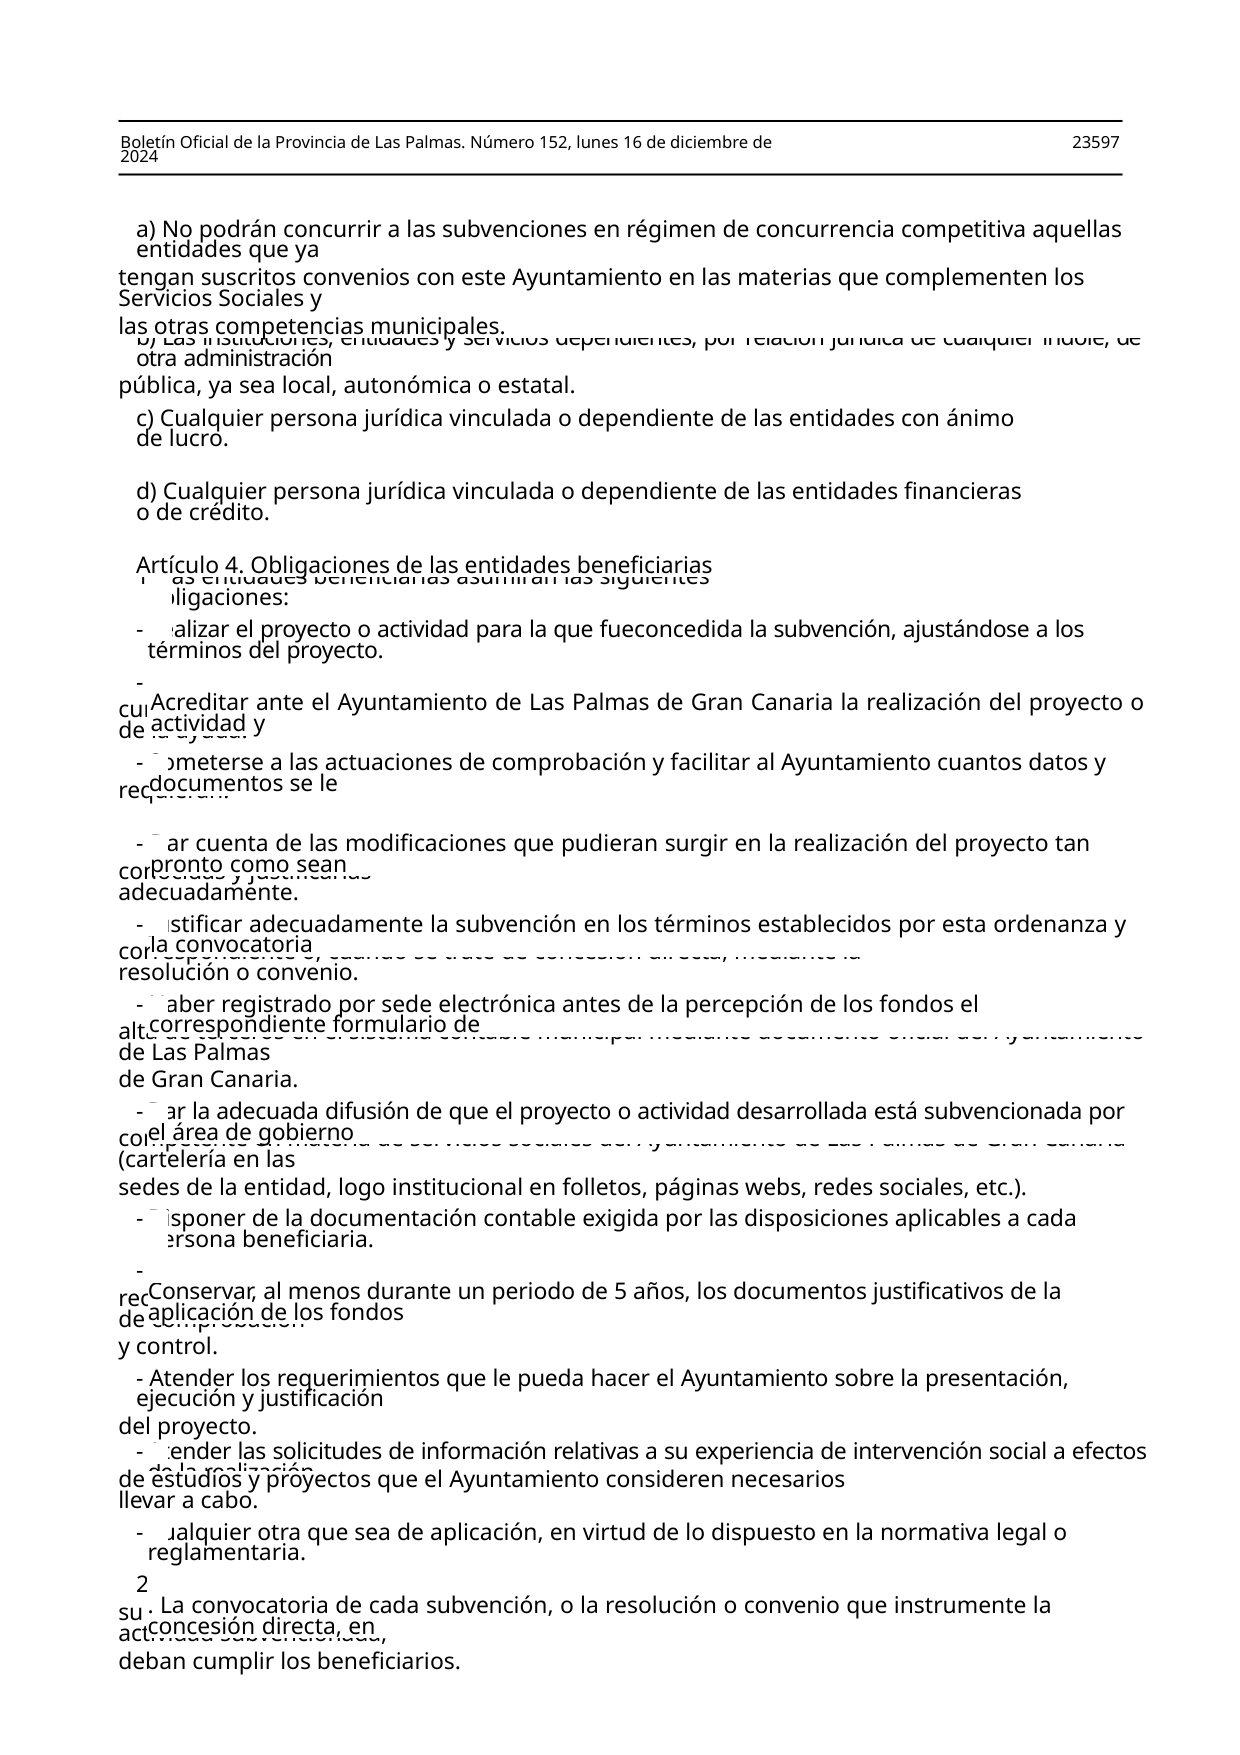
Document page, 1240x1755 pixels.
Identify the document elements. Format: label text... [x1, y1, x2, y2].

text Disponer de la documentación contable exigida por las disposiciones aplicables a cada persona beneficiaria. [168, 1210, 1147, 1251]
text recibidos, incluidos los documentos electrónicos, en tanto puedan ser objeto de las actuaciones de comprobación [118, 1290, 199, 1331]
text - Atender los requerimientos que le pueda hacer el Ayuntamiento sobre la presentación, ejecución y justificación [136, 1369, 1147, 1411]
text cumplir con los requisitos y condiciones que hayan determinado la concesión de la ayuda. [193, 736, 968, 743]
text requieran. [152, 796, 235, 803]
text cumplir con los requisitos y condiciones que hayan determinado la concesión de la ayuda. [118, 701, 193, 743]
text - [136, 673, 147, 694]
text 2 [136, 1576, 147, 1597]
text a) No podrán concurrir a las subvenciones en régimen de concurrencia competitiva aquellas entidades que ya [136, 221, 1147, 262]
text y control. [118, 1338, 1147, 1359]
text Dar la adecuada difusión de que el proyecto o actividad desarrollada está subvencionada por el área de gobierno [147, 1103, 1147, 1144]
text Atender las solicitudes de información relativas a su experiencia de intervención social a efectos de la realización [159, 1443, 1147, 1484]
text tengan suscritos convenios con este Ayuntamiento en las materias que complementen los Servicios Sociales y [118, 269, 1147, 311]
text . Las entidades beneficiarias asumirán las siguientes obligaciones: [172, 577, 778, 609]
text Artículo 4. Obligaciones de las entidades beneficiarias [136, 557, 1033, 577]
text . La convocatoria de cada subvención, o la resolución o convenio que instrumente la concesión directa, en [147, 1597, 1147, 1638]
text - [136, 1103, 168, 1123]
text las otras competencias municipales. [118, 318, 1147, 338]
text deban cumplir los beneficiarios. [118, 1653, 1147, 1673]
text correspondiente o, cuando se trate de concesión directa, mediante la resolución o convenio. [118, 943, 979, 985]
text Haber registrado por sede electrónica antes de la percepción de los fondos el correspondiente formulario de [148, 996, 1147, 1037]
text recibidos, incluidos los documentos electrónicos, en tanto puedan ser objeto de las actuaciones de comprobación [201, 1324, 1147, 1331]
text Boletín Oficial de la Provincia de Las Palmas. Número 152, lunes 16 de diciembre de 2024 [120, 137, 813, 166]
text Realizar el proyecto o actividad para la que fueconcedida la subvención, ajustándose a los términos del proyecto. [147, 621, 1147, 662]
text - [136, 621, 172, 641]
text - [136, 915, 168, 936]
text - [136, 754, 168, 775]
text Someterse a las actuaciones de comprobación y facilitar al Ayuntamiento cuantos datos y documentos se le [149, 754, 1147, 796]
text - [136, 1210, 168, 1231]
text Dar cuenta de las modificaciones que pudieran surgir en la realización del proyecto tan pronto como sean [150, 835, 1147, 876]
text 23597 [1072, 137, 1143, 151]
text de estudios y proyectos que el Ayuntamiento consideren necesarios llevar a cabo. [118, 1471, 887, 1512]
text - [136, 1262, 168, 1283]
text su caso, podrá determinar otras obligaciones específicas que, por razón del proyecto o actividad subvencionada, [118, 1604, 1147, 1646]
text Conservar, al menos durante un periodo de 5 años, los documentos justificativos de la aplicación de los fondos [148, 1283, 1147, 1324]
text d) Cualquier persona jurídica vinculada o dependiente de las entidades financieras o de crédito. [136, 483, 1033, 524]
text - [136, 1443, 168, 1464]
text 1 [136, 577, 172, 589]
text Acreditar ante el Ayuntamiento de Las Palmas de Gran Canaria la realización del proyecto o actividad y [150, 694, 1147, 736]
text requieran. [118, 782, 150, 803]
text conocidas y justificarlas adecuadamente. [118, 863, 517, 904]
text de Gran Canaria. [118, 1071, 1147, 1092]
text pública, ya sea local, autonómica o estatal. [118, 377, 1159, 398]
text competente en materia de servicios sociales del Ayuntamiento de Las Palmas de Gran Canaria (cartelería en las [118, 1130, 1147, 1172]
text - [136, 996, 168, 1016]
text - [136, 1523, 168, 1544]
text del proyecto. [118, 1418, 1147, 1438]
text c) Cualquier persona jurídica vinculada o dependiente de las entidades con ánimo de lucro. [136, 409, 1033, 451]
text Cualquier otra que sea de aplicación, en virtud de lo dispuesto en la normativa legal o reglamentaria. [147, 1523, 1147, 1565]
text Justificar adecuadamente la subvención en los términos establecidos por esta ordenanza y la convocatoria [150, 915, 1147, 957]
text - [136, 835, 168, 856]
text alta de terceros en el sistema contable municipal mediante documento oficial del Ayuntamiento de Las Palmas [118, 1023, 1147, 1064]
text sedes de la entidad, logo institucional en folletos, páginas webs, redes sociales, etc.). [118, 1178, 1147, 1199]
text b) Las instituciones, entidades y servicios dependientes, por relación jurídica de cualquier índole, de otra administración [136, 329, 1159, 370]
